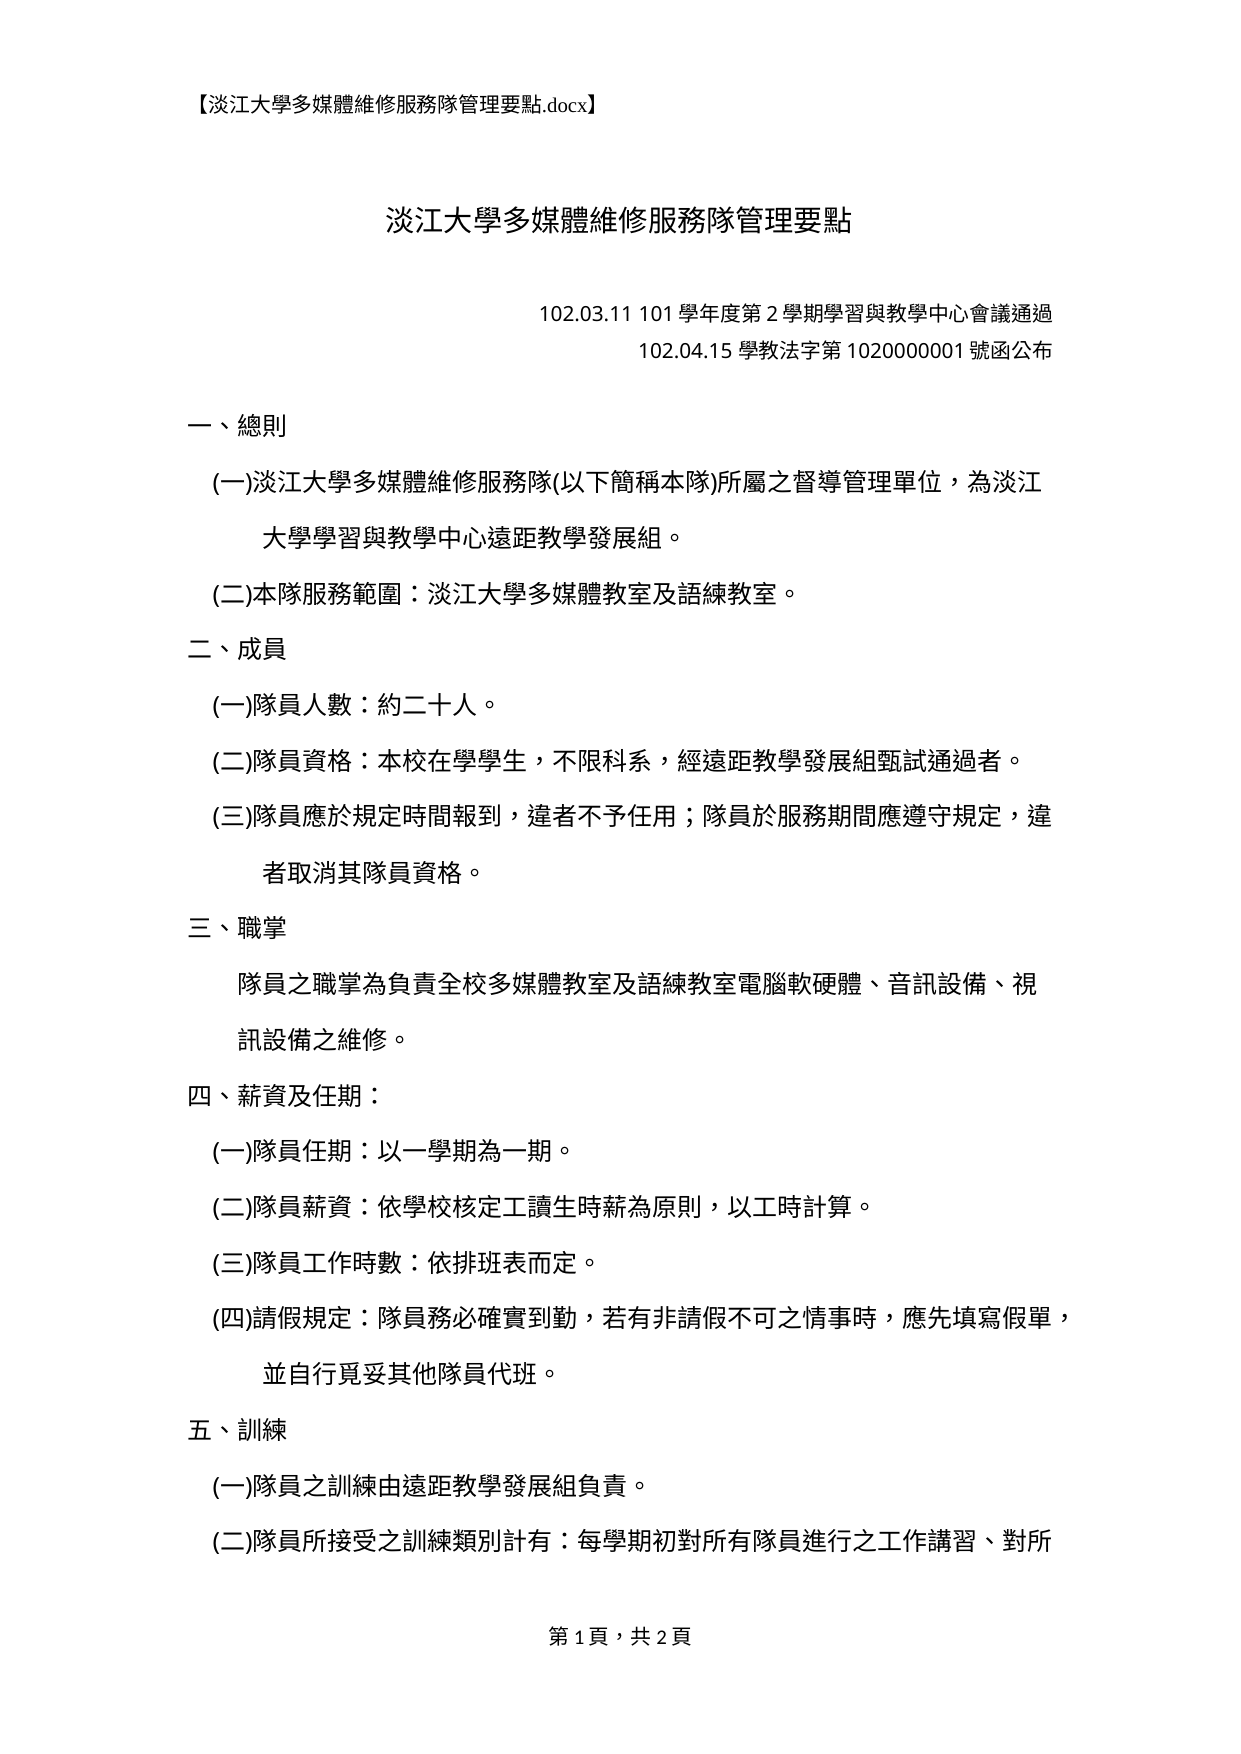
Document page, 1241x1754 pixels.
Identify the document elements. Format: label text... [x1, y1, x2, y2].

text (三)隊員工作時數：依排班表而定。 [212, 1236, 1053, 1274]
text (一)淡江大學多媒體維修服務隊(以下簡稱本隊)所屬之督導管理單位，為淡江大學學習與教學中心遠距教學發展組。 [212, 456, 1053, 549]
text (三)隊員應於規定時間報到，違者不予任用；隊員於服務期間應遵守規定，違者取消其隊員資格。 [212, 790, 1053, 884]
text 102.04.15 學教法字第1020000001號函公布 [187, 325, 1053, 362]
text 四、薪資及任期： [187, 1069, 1053, 1107]
text (一)隊員人數：約二十人。 [212, 679, 1053, 716]
text 淡江大學多媒體維修服務隊管理要點 [185, 175, 1053, 250]
text 隊員之職掌為負責全校多媒體教室及語練教室電腦軟硬體、音訊設備、視訊設備之維修。 [237, 957, 1053, 1051]
text 二、成員 [187, 623, 1053, 661]
text (二)隊員薪資：依學校核定工讀生時薪為原則，以工時計算。 [212, 1181, 1053, 1218]
text 102.03.11 101學年度第2學期學習與教學中心會議通過 [187, 287, 1053, 325]
text 三、職掌 [187, 902, 1053, 939]
text (二)隊員資格：本校在學學生，不限科系，經遠距教學發展組甄試通過者。 [212, 734, 1053, 772]
text 一、總則 [187, 400, 1053, 437]
text (二)本隊服務範圍：淡江大學多媒體教室及語練教室。 [212, 567, 1053, 605]
text 五、訓練 [187, 1404, 1053, 1441]
text (一)隊員任期：以一學期為一期。 [212, 1125, 1053, 1162]
text (四)請假規定：隊員務必確實到勤，若有非請假不可之情事時，應先填寫假單，並自行覓妥其他隊員代班。 [212, 1292, 1053, 1386]
text (一)隊員之訓練由遠距教學發展組負責。 [212, 1459, 1053, 1497]
text (二)隊員所接受之訓練類別計有：每學期初對所有隊員進行之工作講習、對所 [212, 1515, 1053, 1552]
